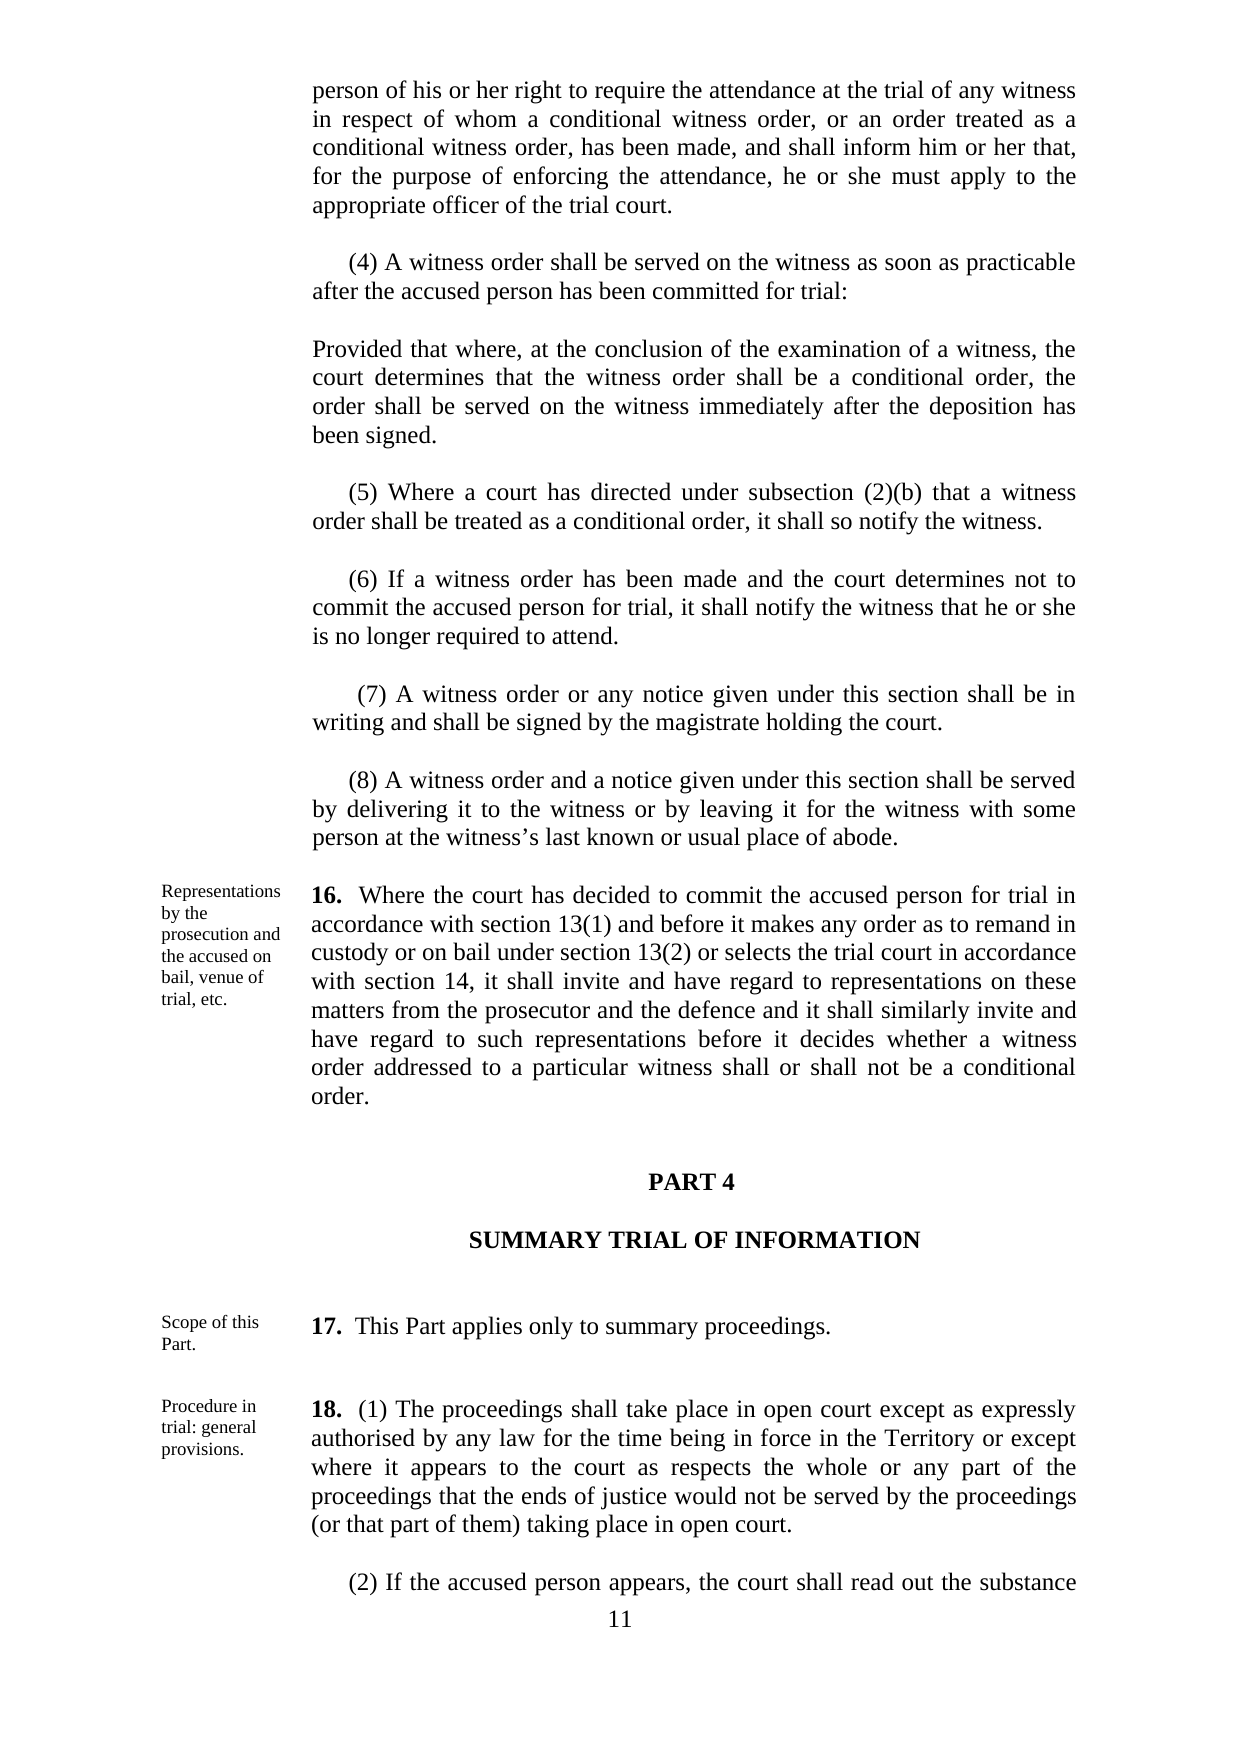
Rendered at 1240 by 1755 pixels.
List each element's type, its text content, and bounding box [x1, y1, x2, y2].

table_cell 16. Where the court has decided to commit the accused person for trial in accordance with section 13(1) and before it makes any order as to remand in custody or on bail under section 13(2) or selects the trial court in accordance with section 14, it shall invite and have regard to representations on these matters from the prosecutor and the defence and it shall similarly invite and have regard to such representations before it decides whether a witness order addressed to a particular witness shall or shall not be a conditional order. [301, 880, 1088, 1139]
table_cell [150, 75, 301, 880]
table_cell Scope of this Part. [150, 1311, 301, 1394]
table_cell 17. This Part applies only to summary proceedings. [301, 1311, 1088, 1394]
table_cell PART 4 SUMMARY TRIAL OF INFORMATION [301, 1139, 1088, 1311]
table_cell [150, 1139, 301, 1311]
table_cell person of his or her right to require the attendance at the trial of any witness in respect of whom a conditional witness order, or an order treated as a conditional witness order, has been made, and shall inform him or her that, for the purpose of enforcing the attendance, he or she must apply to the appropriate officer of the trial court. (4) A witness order shall be served on the witness as soon as practicable after the accused person has been committed for trial: Provided that where, at the conclusion of the examination of a witness, the court determines that the witness order shall be a conditional order, the order shall be served on the witness immediately after the deposition has been signed. (5) Where a court has directed under subsection (2)(b) that a witness order shall be treated as a conditional order, it shall so notify the witness. (6) If a witness order has been made and the court determines not to commit the accused person for trial, it shall notify the witness that he or she is no longer required to attend. (7) A witness order or any notice given under this section shall be in writing and shall be signed by the magistrate holding the court. (8) A witness order and a notice given under this section shall be served by delivering it to the witness or by leaving it for the witness with some person at the witness’s last known or usual place of abode. [301, 75, 1088, 880]
table_cell Representations by the prosecution and the accused on bail, venue of trial, etc. [150, 880, 301, 1139]
table_cell Procedure in trial: general provisions. [150, 1395, 301, 1596]
table_cell 18. (1) The proceedings shall take place in open court except as expressly authorised by any law for the time being in force in the Territory or except where it appears to the court as respects the whole or any part of the proceedings that the ends of justice would not be served by the proceedings (or that part of them) taking place in open court. (2) If the accused person appears, the court shall read out the substance [301, 1395, 1088, 1596]
